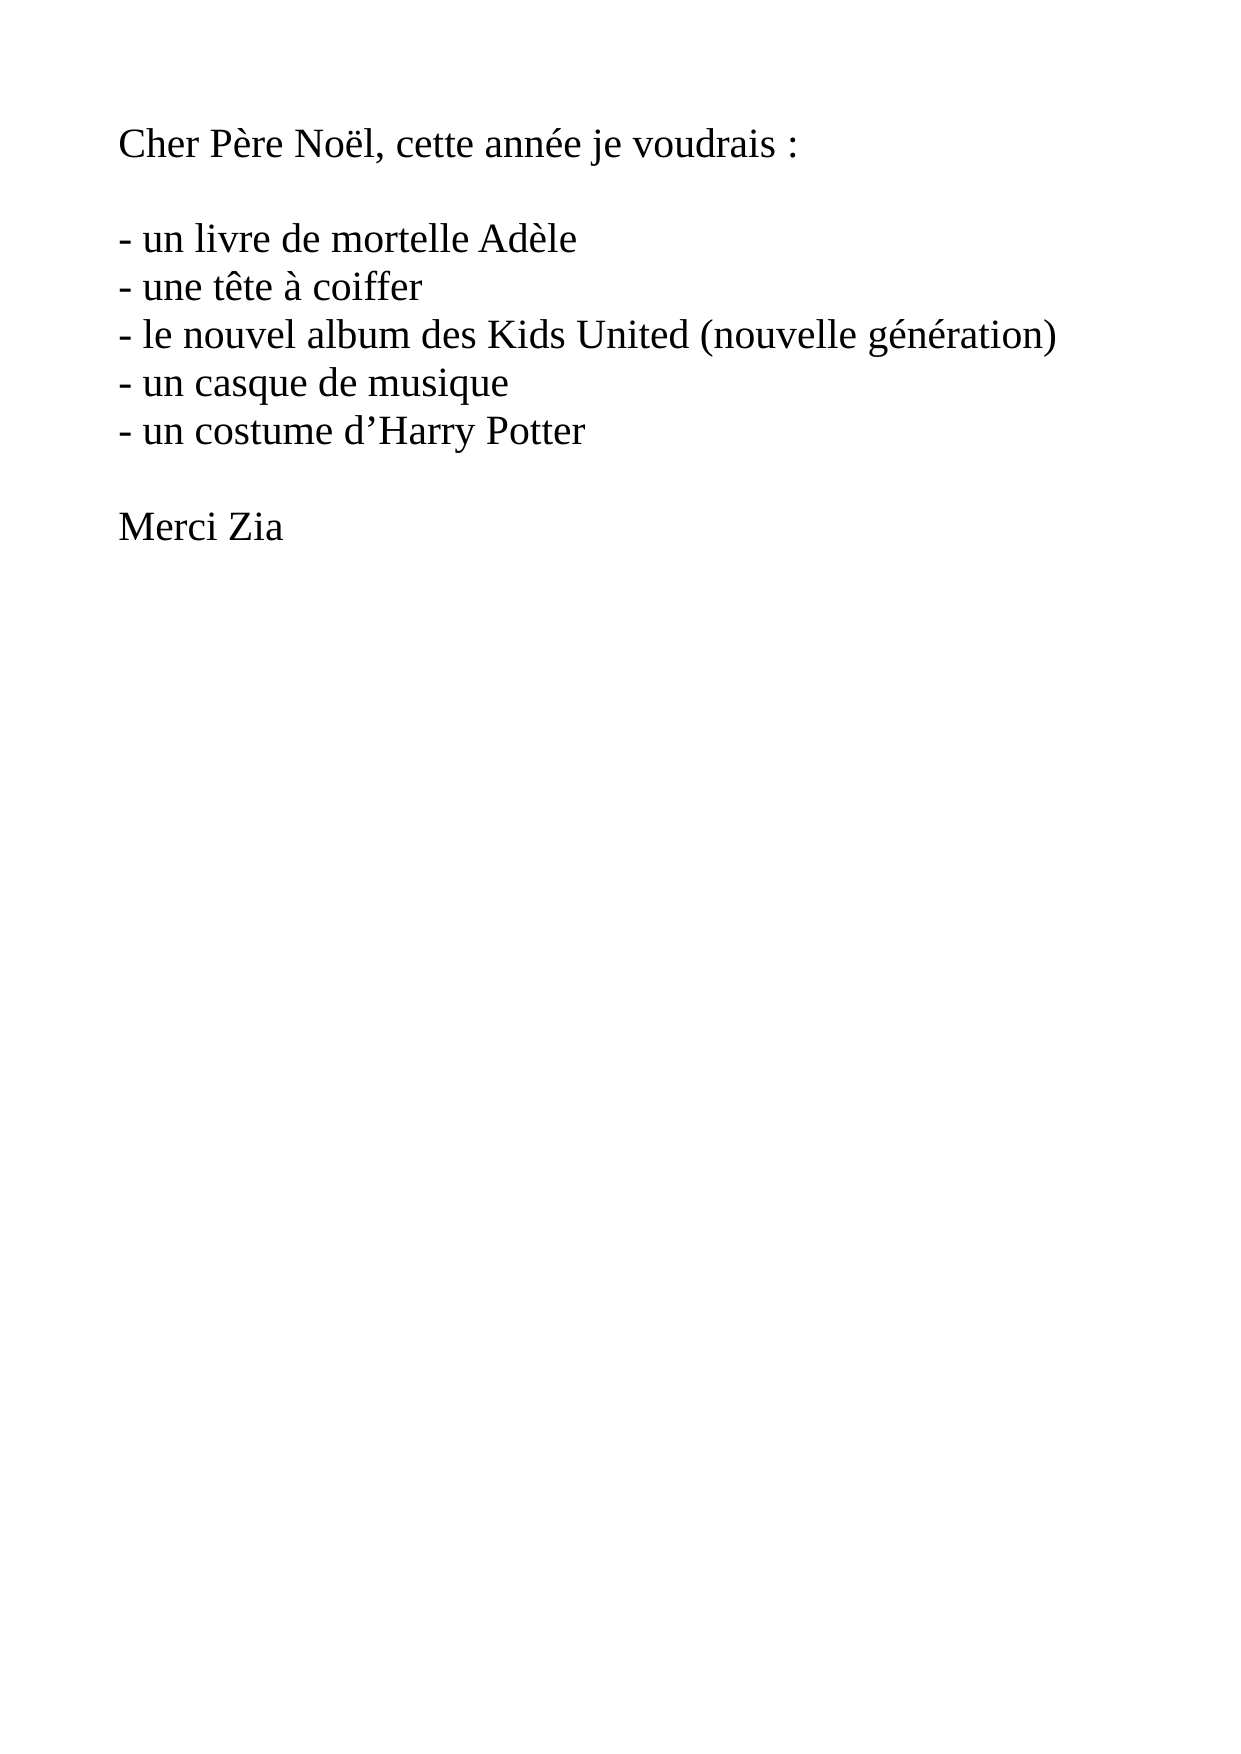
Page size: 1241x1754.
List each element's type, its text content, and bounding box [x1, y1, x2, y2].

text - le nouvel album des Kids United (nouvelle génération) [118, 310, 1122, 358]
text - une tête à coiffer [118, 262, 1122, 310]
text Cher Père Noël, cette année je voudrais : [118, 118, 1122, 166]
text - un livre de mortelle Adèle [118, 214, 1122, 262]
text - un casque de musique [118, 358, 1122, 406]
text - un costume d’Harry Potter [118, 406, 1122, 453]
text Merci Zia [118, 501, 1122, 549]
